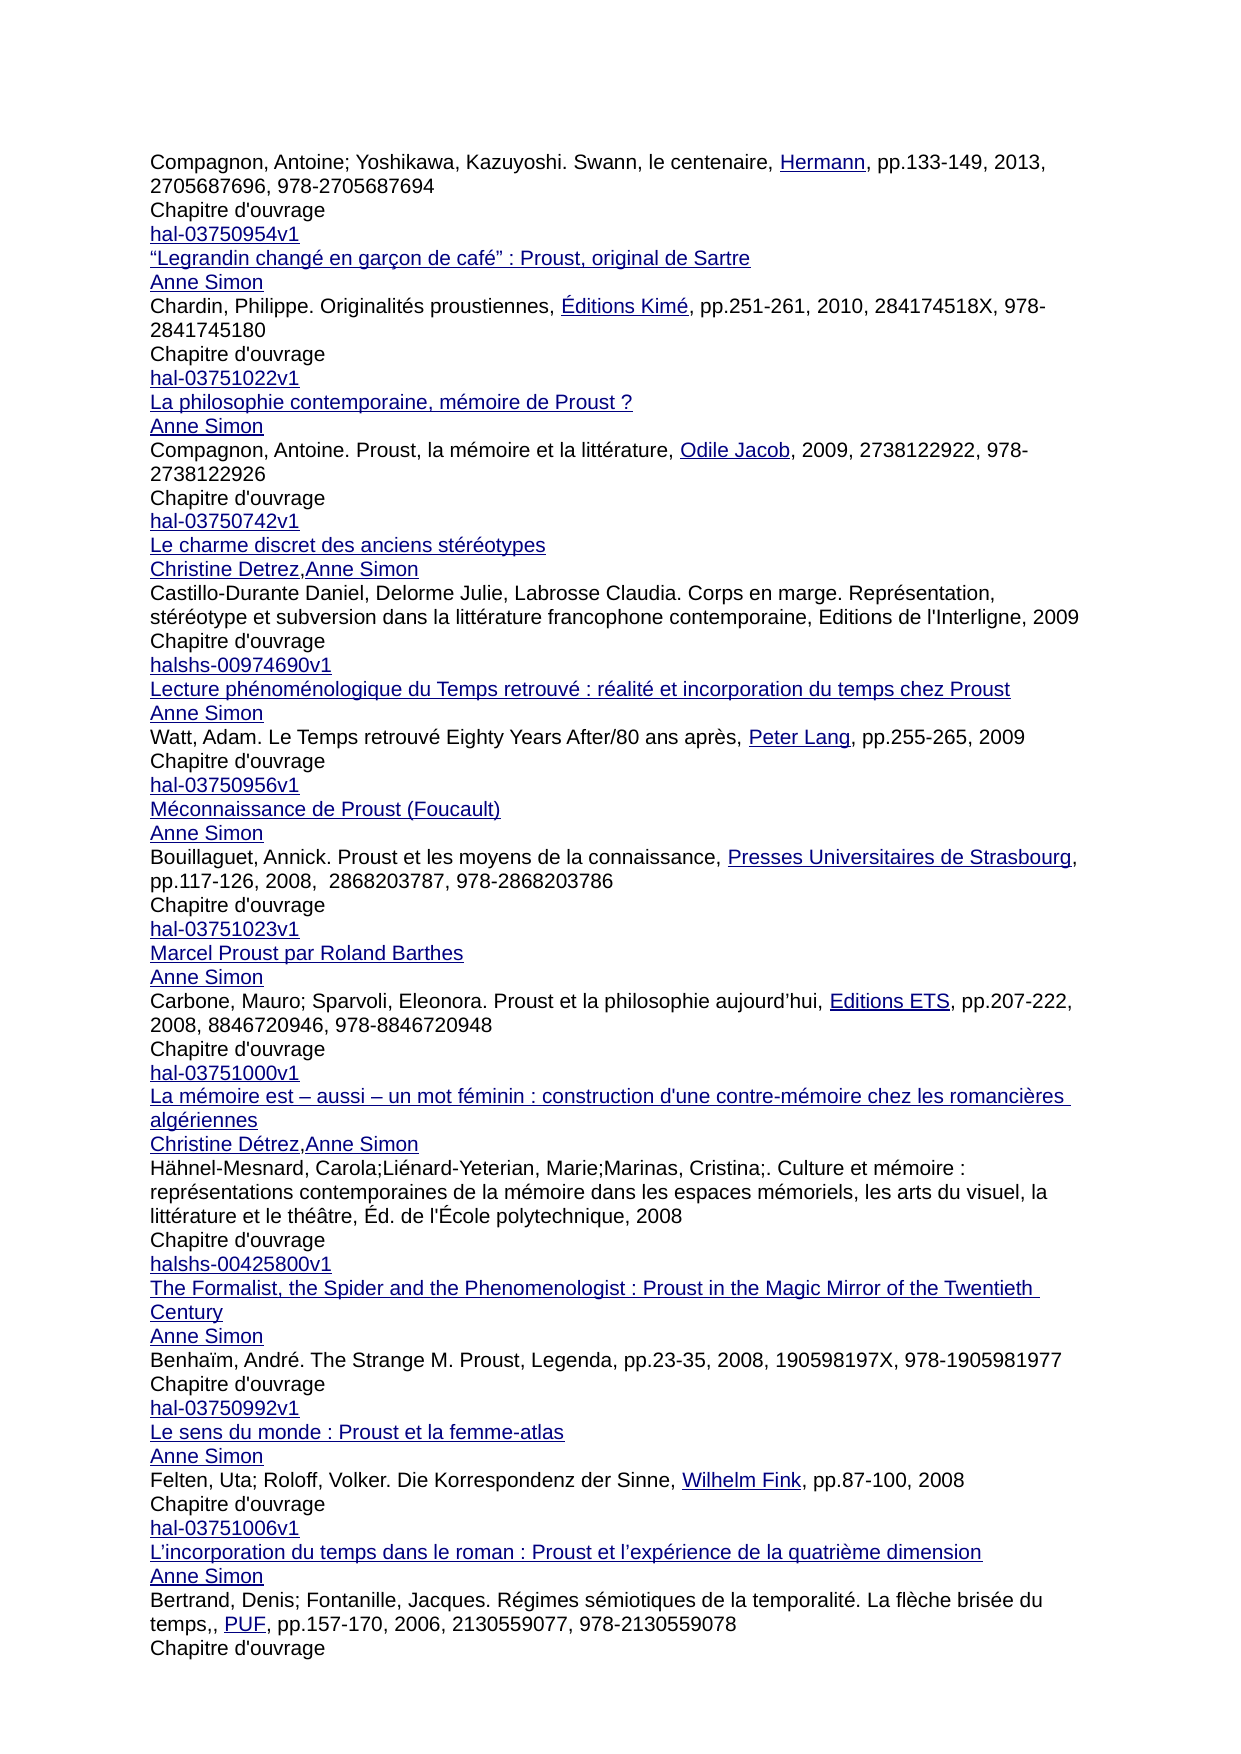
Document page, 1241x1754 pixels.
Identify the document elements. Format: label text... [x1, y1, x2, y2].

table_cell Le sens du monde : Proust et la femme-atlas Anne Simon Felten, Uta; Roloff, Volker. Die Korrespondenz der Sinne, Wilhelm Fink, pp.87-100, 2008 Chapitre d'ouvrage hal-03751006v1 [150, 1420, 1090, 1539]
table_cell The Formalist, the Spider and the Phenomenologist : Proust in the Magic Mirror of the Twentieth Century Anne Simon Benhaïm, André. The Strange M. Proust, Legenda, pp.23-35, 2008, 190598197X, 978-1905981977 Chapitre d'ouvrage hal-03750992v1 [150, 1276, 1090, 1420]
table_cell “Legrandin changé en garçon de café” : Proust, original de Sartre Anne Simon Chardin, Philippe. Originalités proustiennes, Éditions Kimé, pp.251-261, 2010, 284174518X, 978-2841745180 Chapitre d'ouvrage hal-03751022v1 [150, 246, 1090, 389]
table_cell Lecture phénoménologique du Temps retrouvé : réalité et incorporation du temps chez Proust Anne Simon Watt, Adam. Le Temps retrouvé Eighty Years After/80 ans après, Peter Lang, pp.255-265, 2009 Chapitre d'ouvrage hal-03750956v1 [150, 677, 1090, 797]
table_cell L’incorporation du temps dans le roman : Proust et l’expérience de la quatrième dimension Anne Simon Bertrand, Denis; Fontanille, Jacques. Régimes sémiotiques de la temporalité. La flèche brisée du temps,, PUF, pp.157-170, 2006, 2130559077, 978-2130559078 Chapitre d'ouvrage [150, 1540, 1090, 1659]
table_cell Le charme discret des anciens stéréotypes Christine Detrez,Anne Simon Castillo-Durante Daniel, Delorme Julie, Labrosse Claudia. Corps en marge. Représentation, stéréotype et subversion dans la littérature francophone contemporaine, Editions de l'Interligne, 2009 Chapitre d'ouvrage halshs-00974690v1 [150, 533, 1090, 677]
table_cell Marcel Proust par Roland Barthes Anne Simon Carbone, Mauro; Sparvoli, Eleonora. Proust et la philosophie aujourd’hui, Editions ETS, pp.207-222, 2008, 8846720946, 978-8846720948 Chapitre d'ouvrage hal-03751000v1 [150, 941, 1090, 1084]
table_cell La philosophie contemporaine, mémoire de Proust ? Anne Simon Compagnon, Antoine. Proust, la mémoire et la littérature, Odile Jacob, 2009, 2738122922, 978-2738122926 Chapitre d'ouvrage hal-03750742v1 [150, 390, 1090, 533]
table_cell Compagnon, Antoine; Yoshikawa, Kazuyoshi. Swann, le centenaire, Hermann, pp.133-149, 2013, ‎ 2705687696, 978-2705687694 Chapitre d'ouvrage hal-03750954v1 [150, 150, 1090, 246]
table_cell La mémoire est – aussi – un mot féminin : construction d'une contre-mémoire chez les romancières algériennes Christine Détrez,Anne Simon Hähnel-Mesnard, Carola;Liénard-Yeterian, Marie;Marinas, Cristina;. Culture et mémoire : représentations contemporaines de la mémoire dans les espaces mémoriels, les arts du visuel, la littérature et le théâtre, Éd. de l'École polytechnique, 2008 Chapitre d'ouvrage halshs-00425800v1 [150, 1084, 1090, 1276]
table_cell Méconnaissance de Proust (Foucault) Anne Simon Bouillaguet, Annick. Proust et les moyens de la connaissance, Presses Universitaires de Strasbourg, pp.117-126, 2008, ‎ 2868203787, 978-2868203786 Chapitre d'ouvrage hal-03751023v1 [150, 797, 1090, 941]
